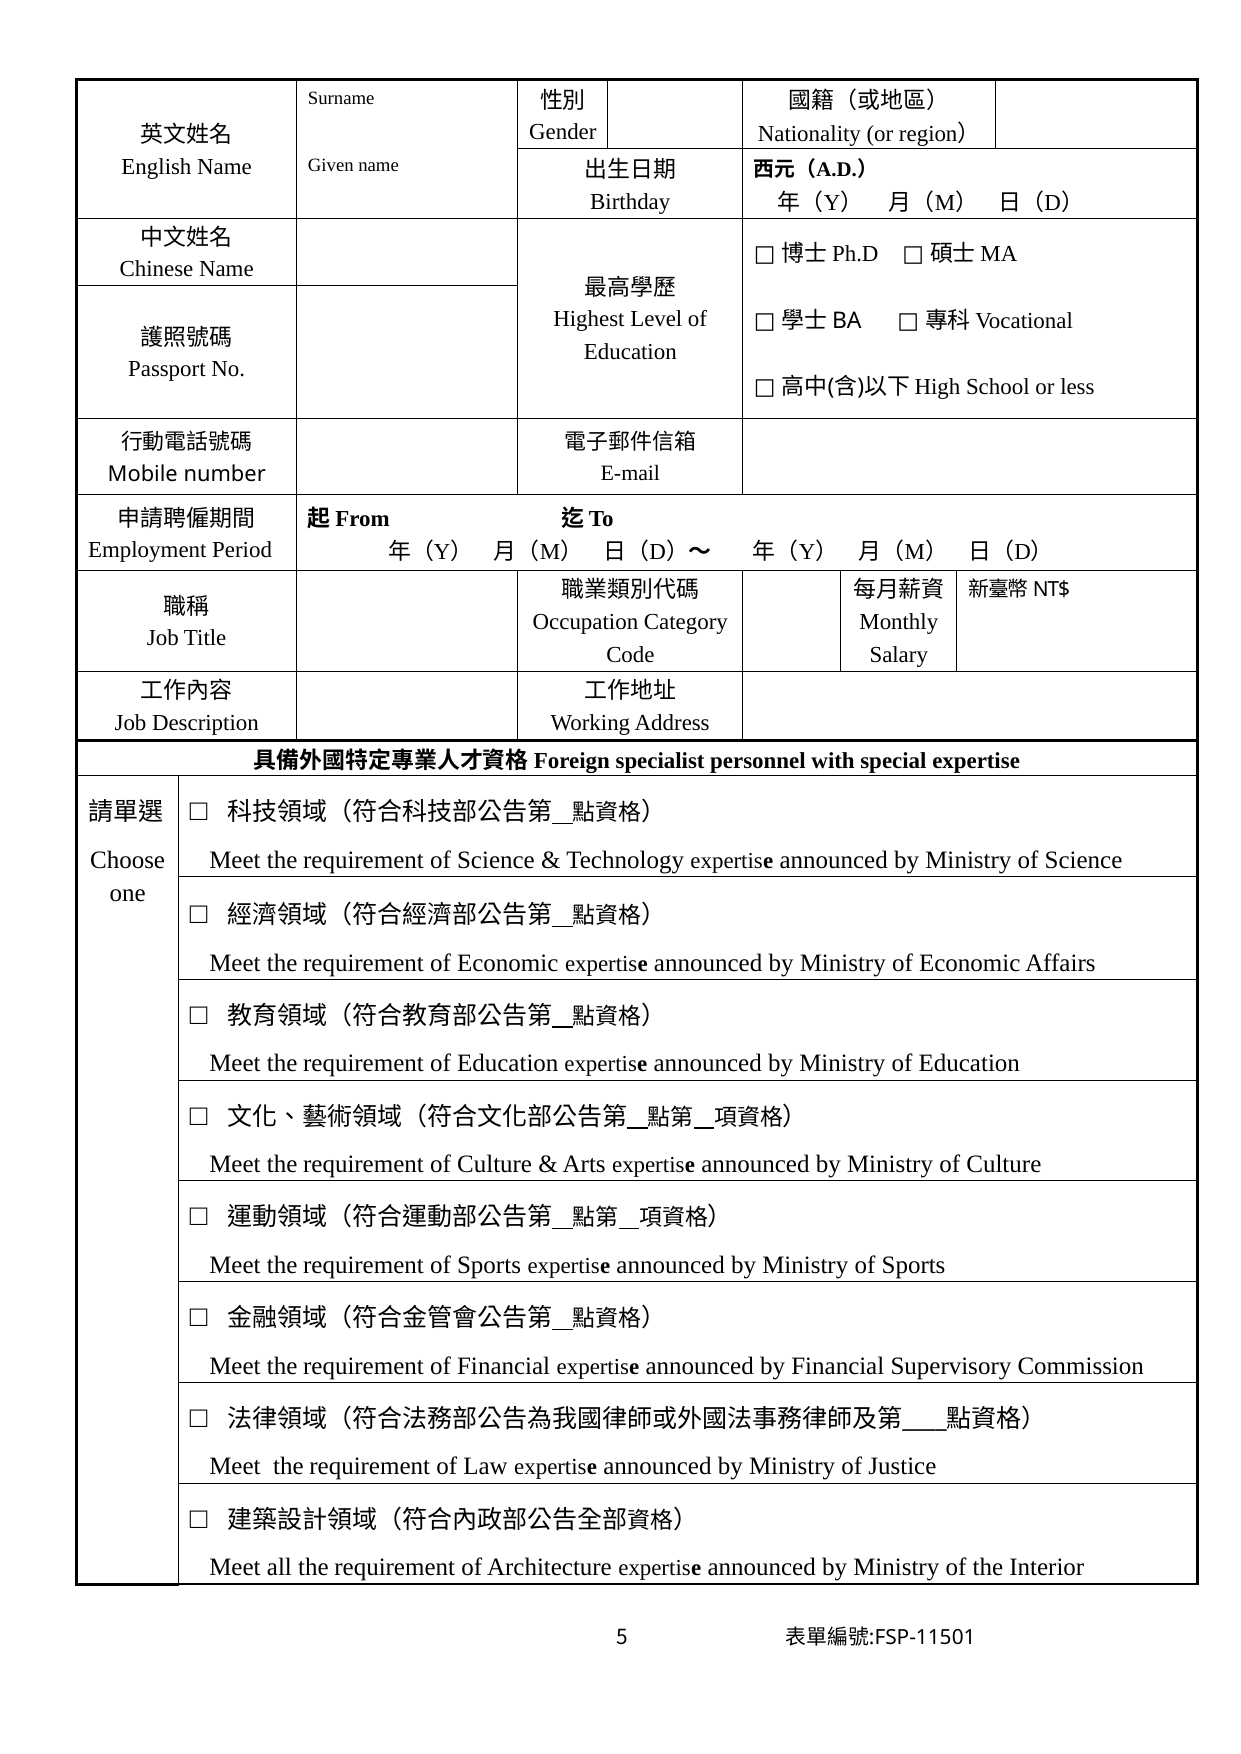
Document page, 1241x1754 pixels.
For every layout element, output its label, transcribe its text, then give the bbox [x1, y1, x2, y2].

table_cell 教育領域（符合教育部公告第 點資格） Meet the requirement of Education expertise announced by Ministry of Education [179, 980, 1196, 1079]
table_cell 性別 Gender [518, 81, 607, 148]
table_cell 文化、藝術領域（符合文化部公告第 點第 項資格） Meet the requirement of Culture & Arts expertise announced by Ministry of Culture [179, 1081, 1196, 1180]
table_cell 起From 迄To 年（Y） 月（M） 日（D）～ 年（Y） 月（M） 日（D） [297, 495, 1196, 570]
table_cell 電子郵件信箱 E-mail [518, 419, 742, 494]
table_cell [743, 672, 1196, 738]
table_cell 行動電話號碼 Mobile number [78, 419, 296, 494]
table_cell 職稱 Job Title [78, 571, 296, 671]
table_cell [996, 81, 1196, 148]
table_cell 每月薪資 Monthly Salary [841, 571, 956, 671]
table_cell [297, 672, 517, 738]
table_cell [743, 571, 840, 671]
table_cell □ 博士Ph.D □ 碩士MA □ 學士BA □ 專科Vocational □ 高中(含)以下High School or less [743, 219, 1196, 418]
table_cell [297, 219, 517, 285]
table_cell 建築設計領域（符合內政部公告全部資格） Meet all the requirement of Architecture expertise announced by Ministry of the Interior [179, 1484, 1196, 1583]
table_cell [297, 419, 517, 494]
table_cell 英文姓名 English Name [78, 81, 296, 217]
table_cell 金融領域（符合金管會公告第 點資格） Meet the requirement of Financial expertise announced by Financial Supervisory Commission [179, 1282, 1196, 1382]
table_cell 工作地址 Working Address [518, 672, 742, 738]
table_cell [297, 286, 517, 418]
table_cell 請單選 Choose one [78, 776, 178, 1583]
table_cell 新臺幣NT$ [957, 571, 1196, 671]
table_cell 出生日期 Birthday [518, 149, 742, 217]
table_cell 西元（A.D.） 年（Y） 月（M） 日（D） [743, 149, 1196, 217]
table_cell 申請聘僱期間 Employment Period [78, 495, 296, 570]
table_cell 護照號碼 Passport No. [78, 286, 296, 418]
table_cell [743, 419, 1196, 494]
table_cell 具備外國特定專業人才資格 Foreign specialist personnel with special expertise [78, 742, 1196, 775]
table_cell 工作內容 Job Description [78, 672, 296, 738]
table_cell [297, 571, 517, 671]
table_cell 中文姓名 Chinese Name [78, 219, 296, 285]
table_cell Surname Given name [297, 81, 517, 217]
table_cell 國籍（或地區） Nationality (or region） [743, 81, 995, 148]
table_cell 運動領域（符合運動部公告第 點第 項資格） Meet the requirement of Sports expertise announced by Ministry of Sports [179, 1181, 1196, 1281]
table_cell 法律領域（符合法務部公告為我國律師或外國法事務律師及第____點資格） Meet the requirement of Law expertise announced by Ministry of Justice [179, 1383, 1196, 1482]
table_cell 職業類別代碼 Occupation Category Code [518, 571, 742, 671]
table_cell 科技領域（符合科技部公告第 點資格） Meet the requirement of Science & Technology expertise announced by Ministry of Science [179, 776, 1196, 876]
table_cell 最高學歷 Highest Level of Education [518, 219, 742, 418]
table_cell [608, 81, 742, 148]
table_cell 經濟領域（符合經濟部公告第 點資格） Meet the requirement of Economic expertise announced by Ministry of Economic Affairs [179, 877, 1196, 979]
